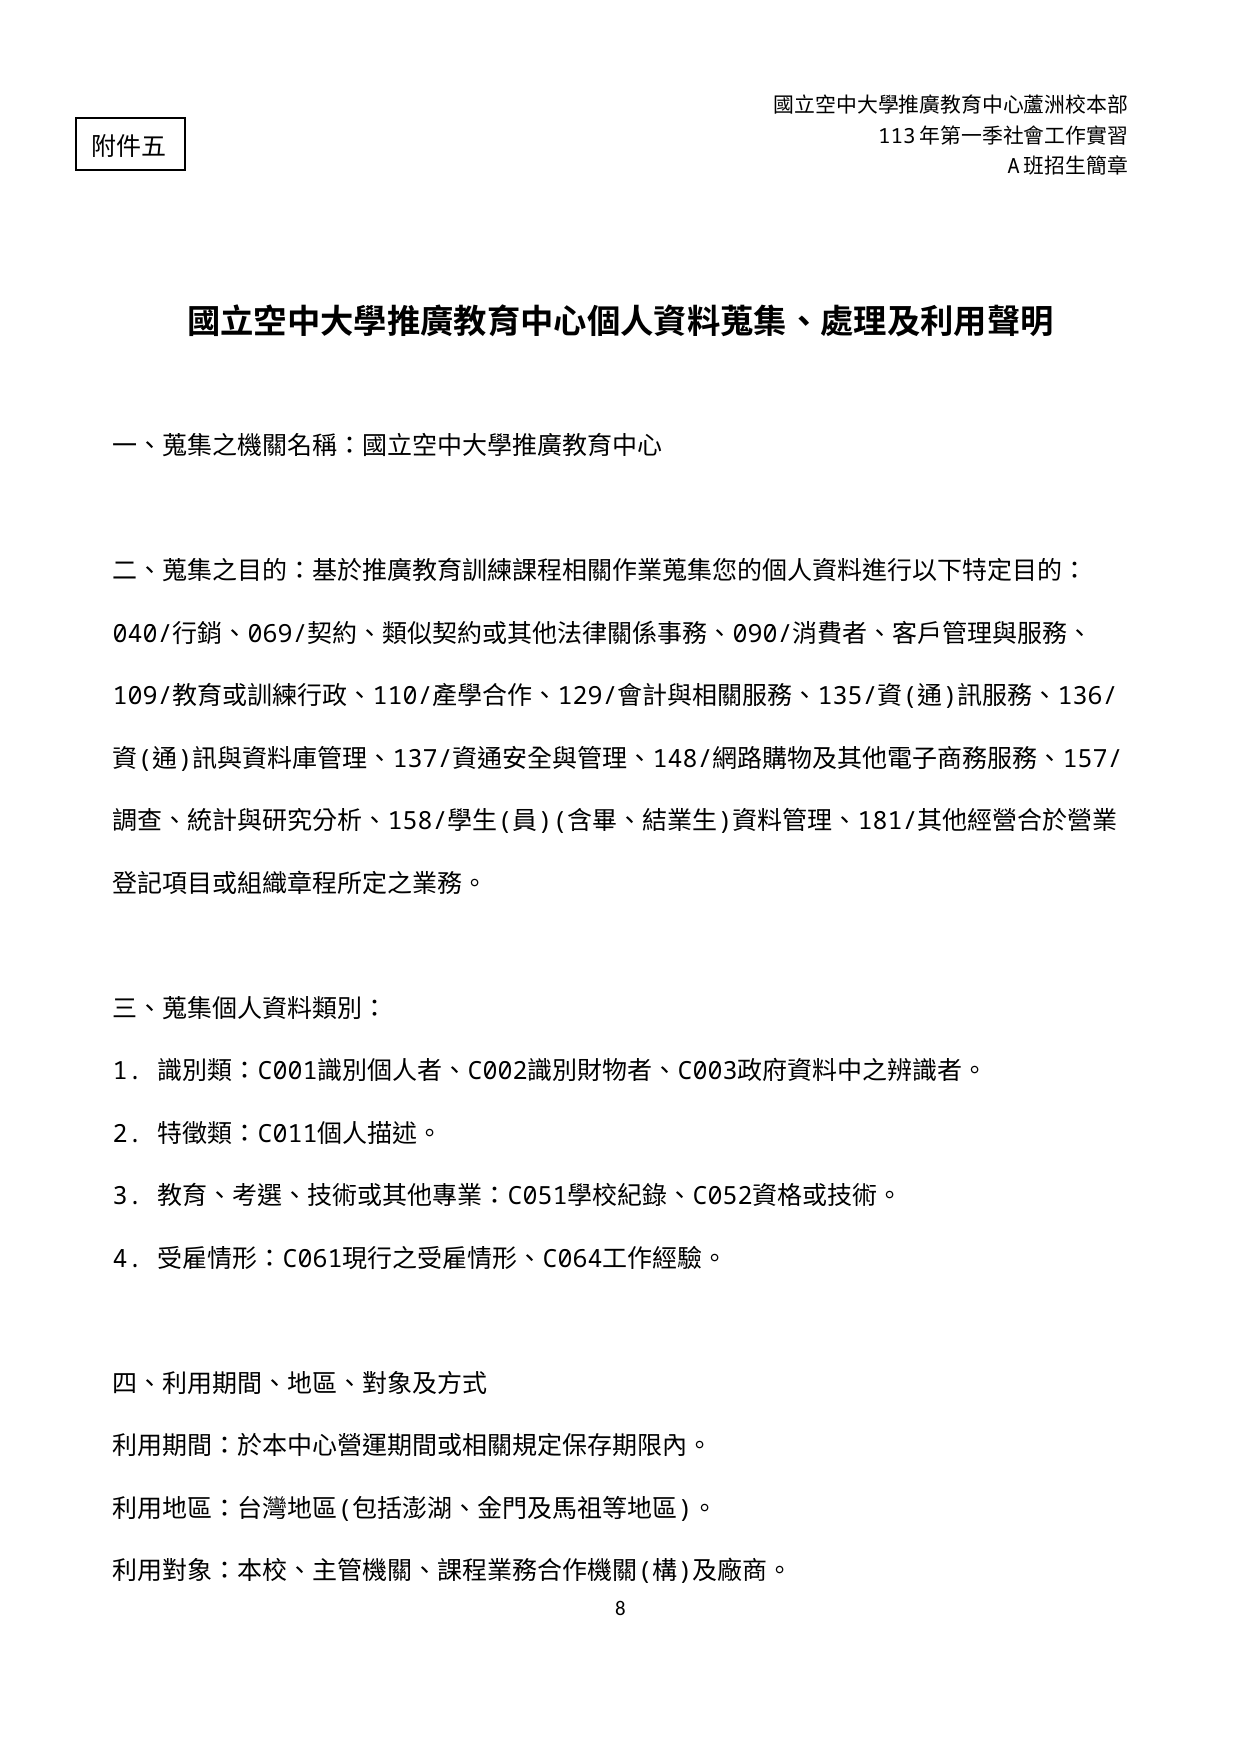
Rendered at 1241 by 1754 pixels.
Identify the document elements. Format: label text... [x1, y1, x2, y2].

text 利用地區：台灣地區(包括澎湖、金門及馬祖等地區)。 [112, 1465, 1128, 1527]
text 一、蒐集之機關名稱：國立空中大學推廣教育中心 [112, 402, 1128, 465]
text 四、利用期間、地區、對象及方式 [112, 1340, 1128, 1402]
text 利用對象：本校、主管機關、課程業務合作機關(構)及廠商。 [112, 1527, 1128, 1590]
text 三、蒐集個人資料類別： [112, 965, 1128, 1027]
text 040/行銷、069/契約、類似契約或其他法律關係事務、090/消費者、客戶管理與服務、109/教育或訓練行政、110/產學合作、129/會計與相關服務、135/資(通)訊服務、136/資(通)訊與資料庫管理、137/資通安全與管理、148/網路購物及其他電子商務服務、157/調查、統計與研究分析、158/學生(員)(含畢、結業生)資料管理、181/其他經營合於營業登記項目或組織章程所定之業務。 [112, 590, 1128, 902]
text 2. 特徵類：C011個人描述。 [112, 1090, 1128, 1152]
text 利用期間：於本中心營運期間或相關規定保存期限內。 [112, 1402, 1128, 1465]
text 國立空中大學推廣教育中心個人資料蒐集、處理及利用聲明 [112, 277, 1128, 340]
text [77, 119, 184, 169]
text 3. 教育、考選、技術或其他專業：C051學校紀錄、C052資格或技術。 [112, 1152, 1128, 1215]
text 二、蒐集之目的：基於推廣教育訓練課程相關作業蒐集您的個人資料進行以下特定目的： [112, 527, 1128, 590]
text 4. 受雇情形：C061現行之受雇情形、C064工作經驗。 [112, 1215, 1128, 1277]
text 附件五 [92, 126, 169, 162]
text 1. 識別類：C001識別個人者、C002識別財物者、C003政府資料中之辨識者。 [112, 1027, 1128, 1090]
